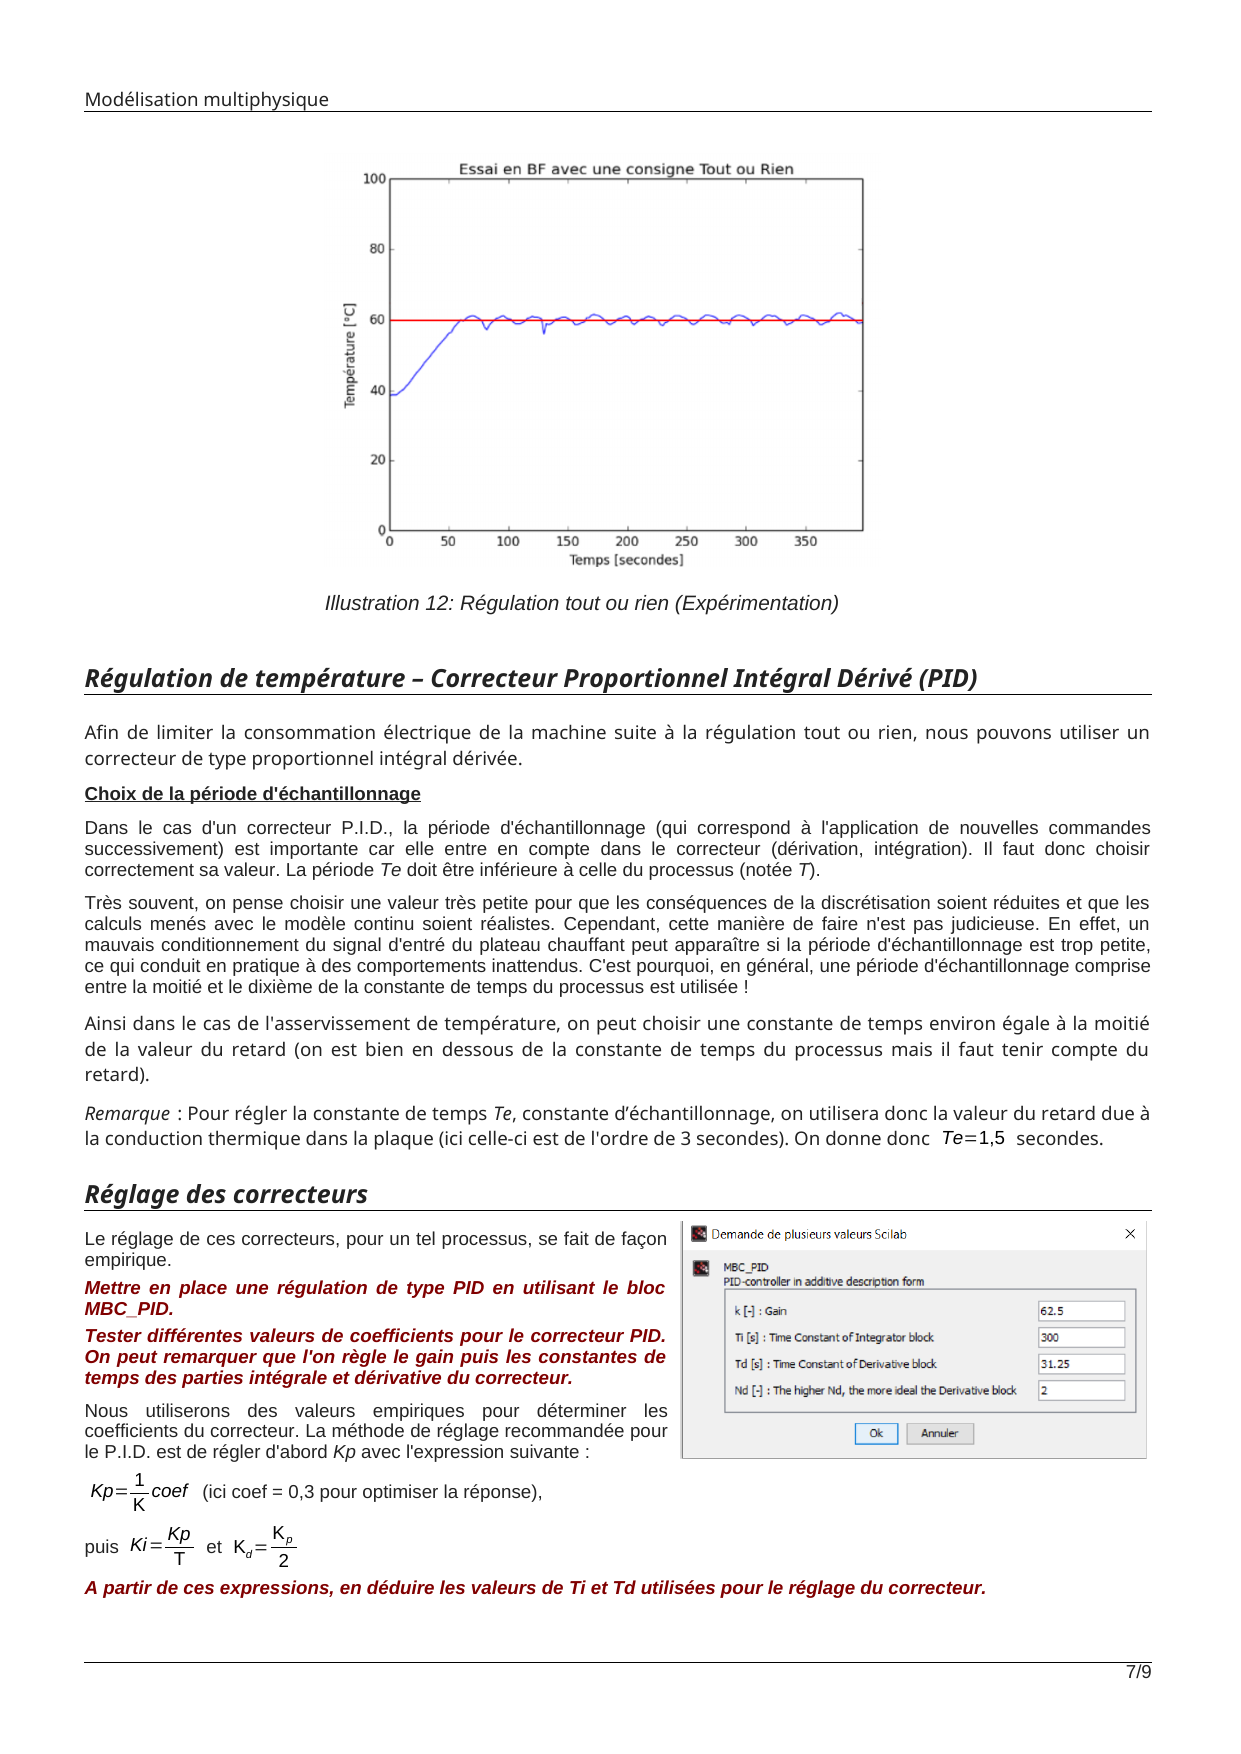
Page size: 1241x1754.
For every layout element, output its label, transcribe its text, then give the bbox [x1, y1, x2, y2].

text Choix de la période d'échantillonnage [84, 783, 1152, 804]
text puis et [84, 1522, 1152, 1571]
picture [324, 153, 881, 567]
text Dans le cas d'un correcteur P.I.D., la période d'échantillonnage (qui correspond à l'application de nouvelles commandes successivement) est importante car elle entre en compte dans le correcteur (dérivation, intégration). Il faut donc choisir correctement sa valeur. La période Te doit être inférieure à celle du processus (notée T). [84, 817, 1152, 880]
subtitle Réglage des correcteurs [84, 1176, 1152, 1210]
text Ainsi dans le cas de l'asservissement de température, on peut choisir une constante de temps environ égale à la moitié de la valeur du retard (on est bien en dessous de la constante de temps du processus mais il faut tenir compte du retard). [84, 1010, 1152, 1087]
text Le réglage de ces correcteurs, pour un tel processus, se fait de façon empirique. [84, 1229, 680, 1271]
text Illustration 12: Régulation tout ou rien (Expérimentation) [324, 592, 911, 615]
text Tester différentes valeurs de coefficients pour le correcteur PID. On peut remarquer que l'on règle le gain puis les constantes de temps des parties intégrale et dérivative du correcteur. [84, 1325, 680, 1388]
subtitle Régulation de température – Correcteur Proportionnel Intégral Dérivé (PID) [84, 660, 1152, 694]
text Afin de limiter la consommation électrique de la machine suite à la régulation tout ou rien, nous pouvons utiliser un correcteur de type proportionnel intégral dérivée. [84, 719, 1152, 770]
text Nous utiliserons des valeurs empiriques pour déterminer les coefficients du correcteur. La méthode de réglage recommandée pour le P.I.D. est de régler d'abord Kp avec l'expression suivante : [84, 1400, 1152, 1463]
text Mettre en place une régulation de type PID en utilisant le bloc MBC_PID. [84, 1277, 680, 1319]
text Très souvent, on pense choisir une valeur très petite pour que les conséquences de la discrétisation soient réduites et que les calculs menés avec le modèle continu soient réalistes. Cependant, cette manière de faire n'est pas judicieuse. En effet, un mauvais conditionnement du signal d'entré du plateau chauffant peut apparaître si la période d'échantillonnage est trop petite, ce qui conduit en pratique à des comportements inattendus. C'est pourquoi, en général, une période d'échantillonnage comprise entre la moitié et le dixième de la constante de temps du processus est utilisée ! [84, 893, 1152, 997]
picture [680, 1221, 1147, 1459]
text A partir de ces expressions, en déduire les valeurs de Ti et Td utilisées pour le réglage du correcteur. [84, 1578, 1152, 1599]
text Remarque : Pour régler la constante de temps Te, constante d’échantillonnage, on utilisera donc la valeur du retard due à la conduction thermique dans la plaque (ici celle-ci est de l'ordre de 3 secondes). On donne donc secondes. [84, 1100, 1152, 1151]
text (ici coef = 0,3 pour optimiser la réponse), [84, 1469, 1152, 1516]
